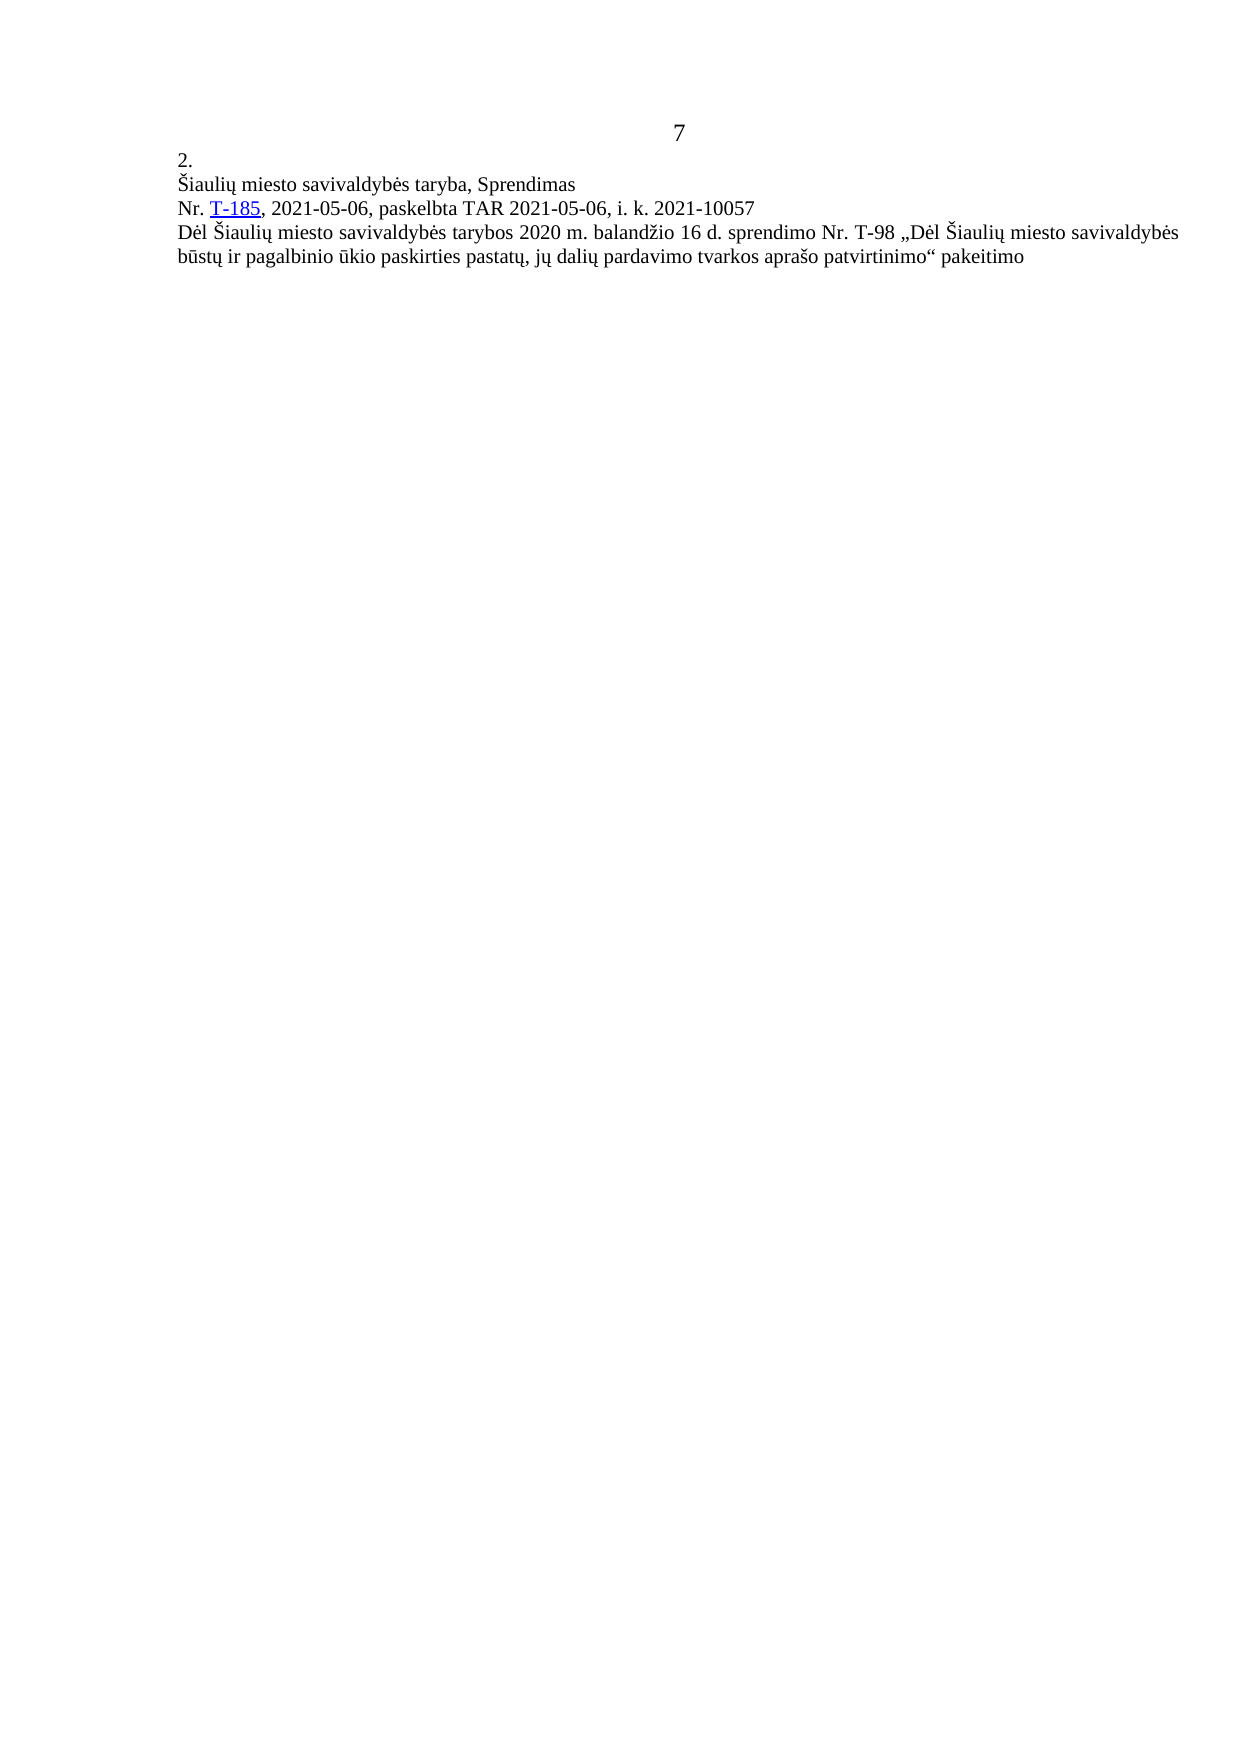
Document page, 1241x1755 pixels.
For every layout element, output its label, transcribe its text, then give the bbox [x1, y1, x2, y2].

text Nr. T-185, 2021-05-06, paskelbta TAR 2021-05-06, i. k. 2021-10057 [177, 196, 1181, 220]
text 2. [177, 148, 1181, 172]
text Šiaulių miesto savivaldybės taryba, Sprendimas [177, 172, 1181, 196]
text Dėl Šiaulių miesto savivaldybės tarybos 2020 m. balandžio 16 d. sprendimo Nr. T-98 „Dėl Šiaulių miesto savivaldybės būstų ir pagalbinio ūkio paskirties pastatų, jų dalių pardavimo tvarkos aprašo patvirtinimo“ pakeitimo [177, 220, 1181, 268]
